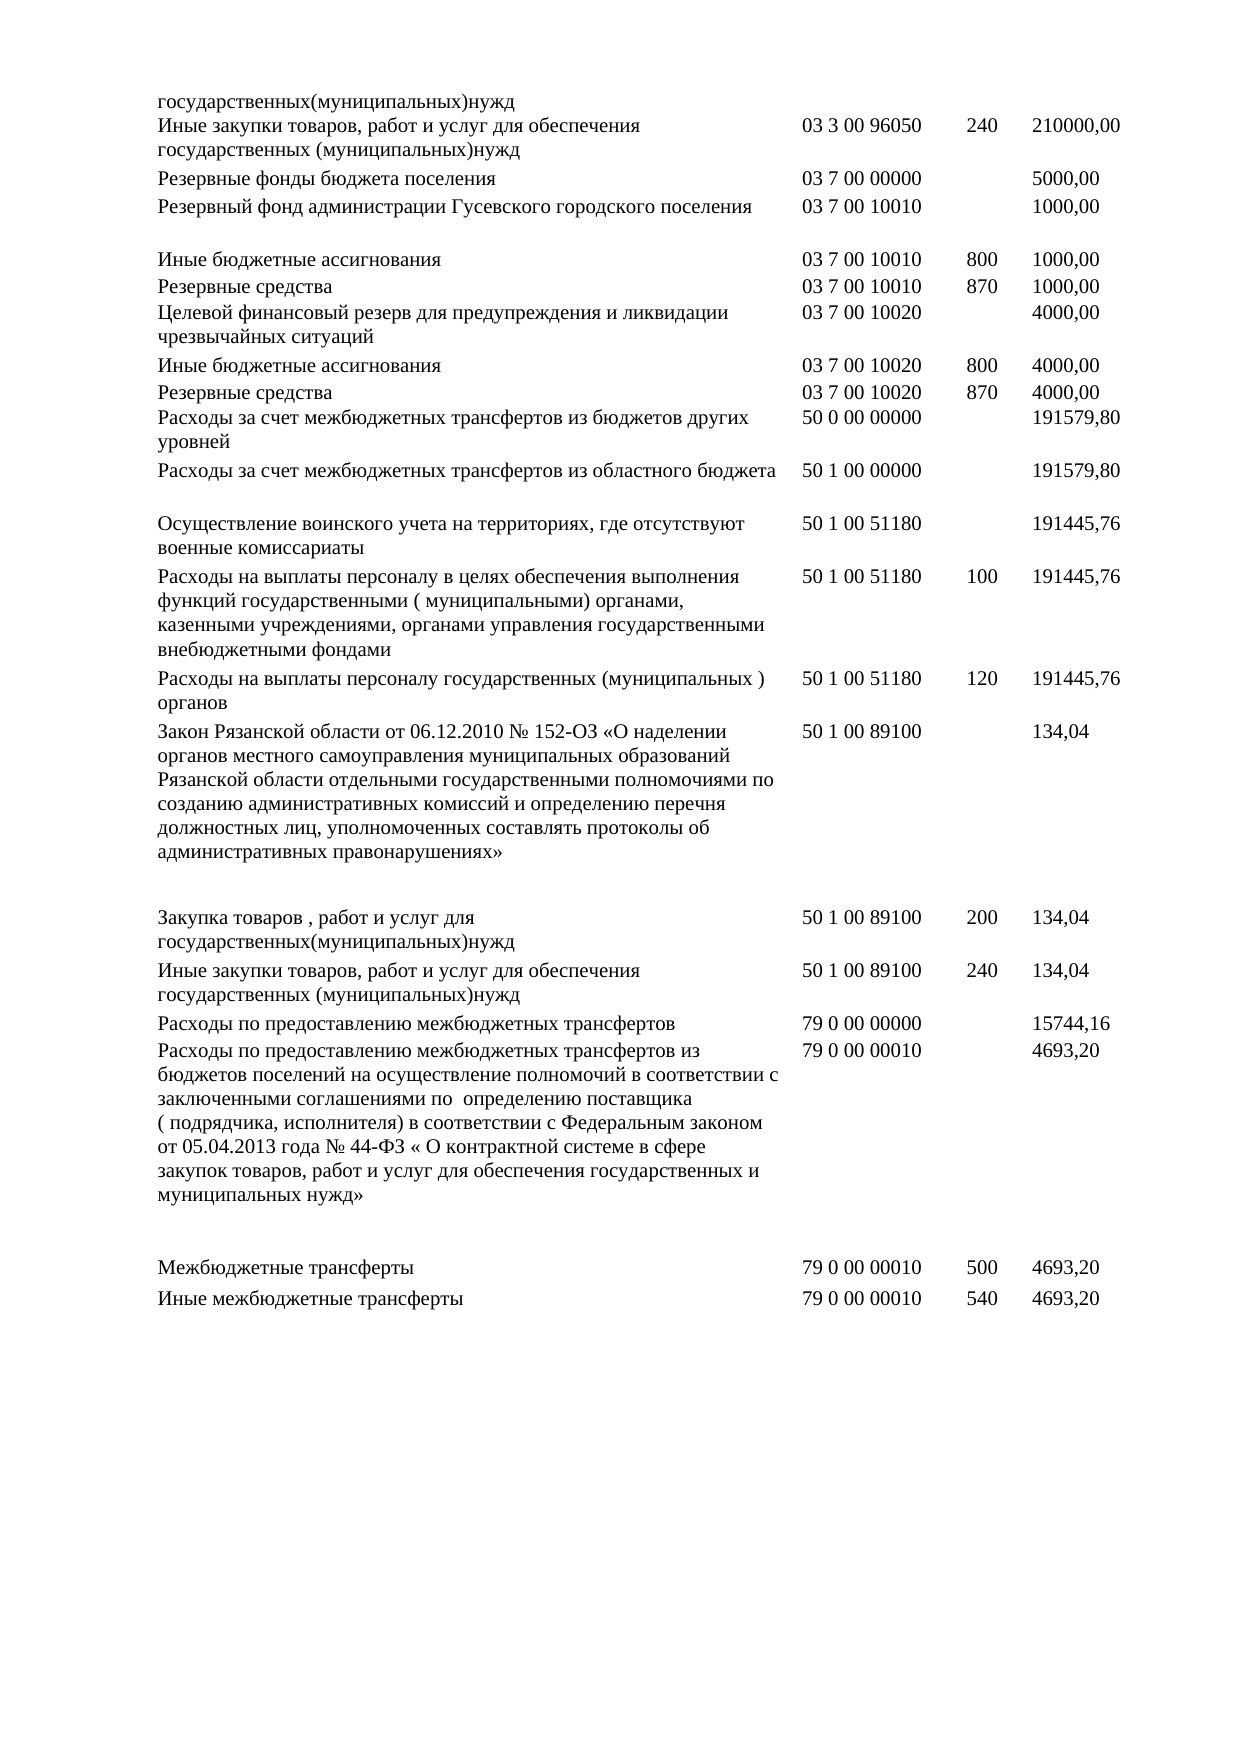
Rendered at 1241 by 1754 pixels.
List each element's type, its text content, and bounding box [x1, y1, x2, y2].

table_cell 03 7 00 00000 [791, 166, 955, 194]
table_cell 79 0 00 00010 [791, 1255, 955, 1286]
table_cell 03 7 00 10020 [791, 300, 955, 353]
table_cell 03 7 00 10020 [791, 380, 955, 405]
table_cell 79 0 00 00010 [791, 1038, 955, 1255]
table_cell Резервный фонд администрации Гусевского городского поселения [146, 194, 791, 247]
table_cell Расходы за счет межбюджетных трансфертов из бюджетов других уровней [146, 405, 791, 458]
table_cell 50 1 00 89100 [791, 719, 955, 905]
table_cell 50 1 00 51180 [791, 511, 955, 564]
table_cell Расходы за счет межбюджетных трансфертов из областного бюджета [146, 458, 791, 511]
table_cell [955, 719, 1021, 905]
table_cell 191445,76 [1021, 666, 1188, 719]
table_cell 50 1 00 51180 [791, 666, 955, 719]
table_cell 200 [955, 905, 1021, 958]
table_cell Расходы на выплаты персоналу государственных (муниципальных ) органов [146, 666, 791, 719]
table_cell [955, 194, 1021, 247]
table_cell 800 [955, 353, 1021, 380]
table_cell [1021, 89, 1188, 113]
table_cell [955, 166, 1021, 194]
table_cell 134,04 [1021, 958, 1188, 1011]
table_cell [955, 1038, 1021, 1255]
table_cell Резервные фонды бюджета поселения [146, 166, 791, 194]
table_cell Резервные средства [146, 274, 791, 300]
table_cell 134,04 [1021, 719, 1188, 905]
table_cell 4000,00 [1021, 300, 1188, 353]
table_cell Иные закупки товаров, работ и услуг для обеспечения государственных (муниципальных)нужд [146, 958, 791, 1011]
table_cell 540 [955, 1286, 1021, 1313]
table_cell Расходы по предоставлению межбюджетных трансфертов из бюджетов поселений на осуществление полномочий в соответствии с заключенными соглашениями по определению поставщика ( подрядчика, исполнителя) в соответствии с Федеральным законом от 05.04.2013 года № 44-ФЗ « О контрактной системе в сфере закупок товаров, работ и услуг для обеспечения государственных и муниципальных нужд» [146, 1038, 791, 1255]
table_cell 4000,00 [1021, 380, 1188, 405]
table_cell 800 [955, 247, 1021, 274]
table_cell Закупка товаров , работ и услуг для государственных(муниципальных)нужд [146, 905, 791, 958]
table_cell 870 [955, 274, 1021, 300]
table_cell Резервные средства [146, 380, 791, 405]
table_cell Закон Рязанской области от 06.12.2010 № 152-ОЗ «О наделении органов местного самоуправления муниципальных образований Рязанской области отдельными государственными полномочиями по созданию административных комиссий и определению перечня должностных лиц, уполномоченных составлять протоколы об административных правонарушениях» [146, 719, 791, 905]
table_cell Целевой финансовый резерв для предупреждения и ликвидации чрезвычайных ситуаций [146, 300, 791, 353]
table_cell 134,04 [1021, 905, 1188, 958]
table_cell 1000,00 [1021, 274, 1188, 300]
table_cell 4693,20 [1021, 1255, 1188, 1286]
table_cell 50 1 00 51180 [791, 564, 955, 666]
table_cell 191445,76 [1021, 564, 1188, 666]
table_cell [955, 1011, 1021, 1038]
table_cell 03 7 00 10010 [791, 274, 955, 300]
table_cell Иные бюджетные ассигнования [146, 353, 791, 380]
table_cell Иные закупки товаров, работ и услуг для обеспечения государственных (муниципальных)нужд [146, 113, 791, 166]
table_cell 50 1 00 89100 [791, 958, 955, 1011]
table_cell Осуществление воинского учета на территориях, где отсутствуют военные комиссариаты [146, 511, 791, 564]
table_cell 50 0 00 00000 [791, 405, 955, 458]
table_cell [955, 405, 1021, 458]
table_cell 1000,00 [1021, 194, 1188, 247]
table_cell 100 [955, 564, 1021, 666]
table_cell 4693,20 [1021, 1286, 1188, 1313]
table_cell Межбюджетные трансферты [146, 1255, 791, 1286]
table_cell [791, 89, 955, 113]
table_cell 03 7 00 10010 [791, 247, 955, 274]
table_cell 50 1 00 89100 [791, 905, 955, 958]
table_cell 240 [955, 113, 1021, 166]
table_cell [955, 300, 1021, 353]
table_cell 120 [955, 666, 1021, 719]
table_cell 191579,80 [1021, 458, 1188, 511]
table_cell 5000,00 [1021, 166, 1188, 194]
table_cell 4000,00 [1021, 353, 1188, 380]
table_cell 240 [955, 958, 1021, 1011]
table_cell 870 [955, 380, 1021, 405]
table_cell 50 1 00 00000 [791, 458, 955, 511]
table_cell [955, 89, 1021, 113]
table_cell 210000,00 [1021, 113, 1188, 166]
table_cell 191445,76 [1021, 511, 1188, 564]
table_cell 4693,20 [1021, 1038, 1188, 1255]
table_cell 1000,00 [1021, 247, 1188, 274]
table_cell 03 7 00 10020 [791, 353, 955, 380]
table_cell государственных(муниципальных)нужд [146, 89, 791, 113]
table_cell 191579,80 [1021, 405, 1188, 458]
table_cell 03 7 00 10010 [791, 194, 955, 247]
table_cell Иные бюджетные ассигнования [146, 247, 791, 274]
table_cell [955, 511, 1021, 564]
table_cell 15744,16 [1021, 1011, 1188, 1038]
table_cell Расходы на выплаты персоналу в целях обеспечения выполнения функций государственными ( муниципальными) органами, казенными учреждениями, органами управления государственными внебюджетными фондами [146, 564, 791, 666]
table_cell [955, 458, 1021, 511]
table_cell 79 0 00 00000 [791, 1011, 955, 1038]
table_cell Расходы по предоставлению межбюджетных трансфертов [146, 1011, 791, 1038]
table_cell 500 [955, 1255, 1021, 1286]
table_cell 79 0 00 00010 [791, 1286, 955, 1313]
table_cell 03 3 00 96050 [791, 113, 955, 166]
table_cell Иные межбюджетные трансферты [146, 1286, 791, 1313]
